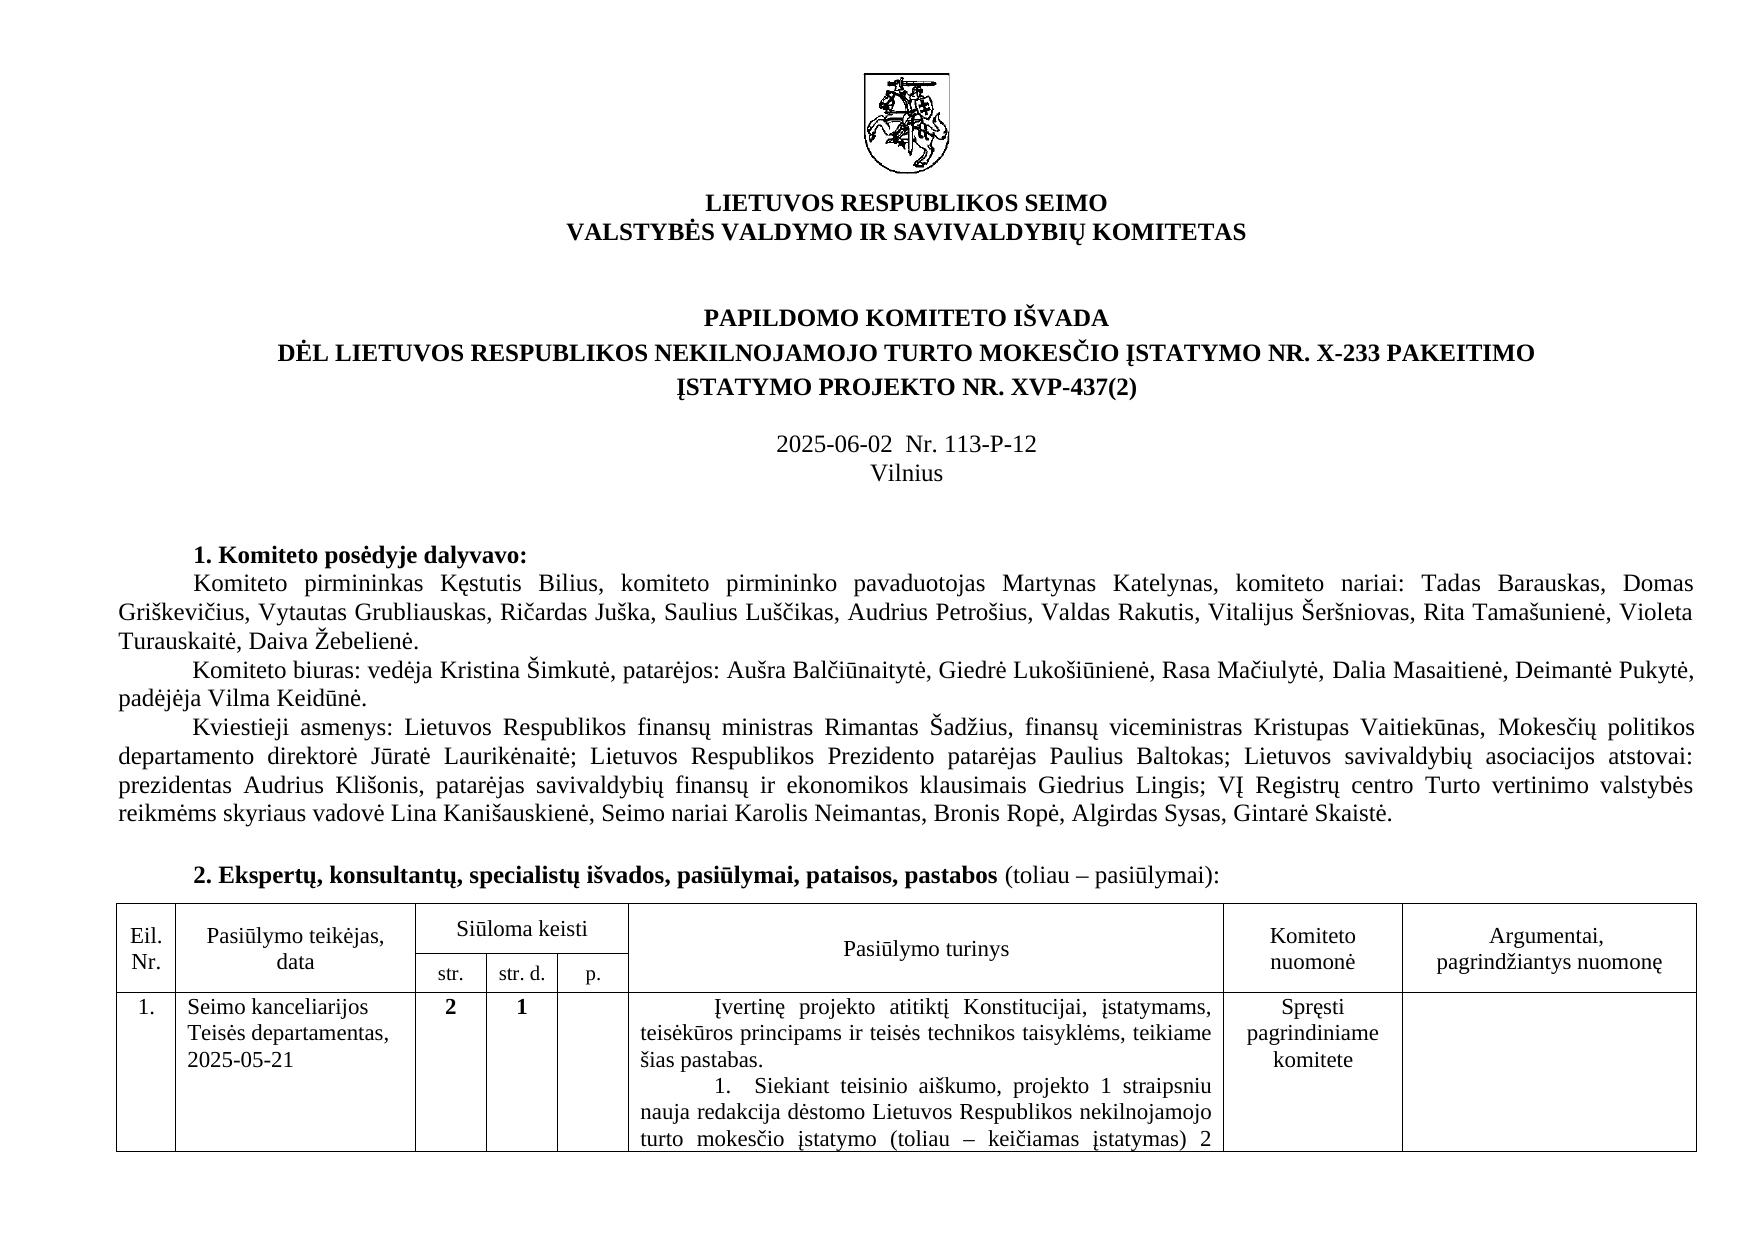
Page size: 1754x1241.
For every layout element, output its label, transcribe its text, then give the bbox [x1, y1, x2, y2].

text LIETUVOS RESPUBLIKOS SEIMO [118, 188, 1695, 217]
table_cell 1 [487, 993, 557, 1151]
table_cell Seimo kanceliarijos Teisės departamentas, 2025-05-21 [176, 993, 415, 1151]
table_cell [558, 993, 628, 1151]
text Komiteto biuras: vedėja Kristina Šimkutė, patarėjos: Aušra Balčiūnaitytė, Giedrė Lukošiūnienė, Rasa Mačiulytė, Dalia Masaitienė, Deimantė Pukytė, padėjėja Vilma Keidūnė. [118, 655, 1695, 712]
text ĮSTATYMO PROJEKTO NR. XVP-437(2) [118, 366, 1695, 401]
text Komiteto pirmininkas Kęstutis Bilius, komiteto pirmininko pavaduotojas Martynas Katelynas, komiteto nariai: Tadas Barauskas, Domas Griškevičius, Vytautas Grubliauskas, Ričardas Juška, Saulius Luščikas, Audrius Petrošius, Valdas Rakutis, Vitalijus Šeršniovas, Rita Tamašunienė, Violeta Turauskaitė, Daiva Žebelienė. [118, 568, 1695, 655]
text DĖL LIETUVOS RESPUBLIKOS NEKILNOJAMOJO TURTO MOKESČIO ĮSTATYMO NR. X-233 PAKEITIMO [118, 332, 1695, 366]
table_cell Įvertinę projekto atitiktį Konstitucijai, įstatymams, teisėkūros principams ir teisės technikos taisyklėms, teikiame šias pastabas. 1. Siekiant teisinio aiškumo, projekto 1 straipsniu nauja redakcija dėstomo Lietuvos Respublikos nekilnojamojo turto mokesčio įstatymo (toliau – keičiamas įstatymas) 2 [629, 993, 1223, 1151]
table_header Eil. Nr. [117, 904, 175, 992]
text 1. Komiteto posėdyje dalyvavo: [118, 540, 1695, 568]
text Kviestieji asmenys: Lietuvos Respublikos finansų ministras Rimantas Šadžius, finansų viceministras Kristupas Vaitiekūnas, Mokesčių politikos departamento direktorė Jūratė Laurikėnaitė; Lietuvos Respublikos Prezidento patarėjas Paulius Baltokas; Lietuvos savivaldybių asociacijos atstovai: prezidentas Audrius Klišonis, patarėjas savivaldybių finansų ir ekonomikos klausimais Giedrius Lingis; VĮ Registrų centro Turto vertinimo valstybės reikmėms skyriaus vadovė Lina Kanišauskienė, Seimo nariai Karolis Neimantas, Bronis Ropė, Algirdas Sysas, Gintarė Skaistė. [118, 712, 1695, 827]
table_cell str. d. [487, 954, 557, 992]
table_header Siūloma keisti [416, 904, 628, 952]
table_cell Spręsti pagrindiniame komitete [1224, 993, 1402, 1151]
table_header Pasiūlymo turinys [629, 904, 1223, 992]
table_header Pasiūlymo teikėjas, data [176, 904, 415, 992]
table_header Argumentai, pagrindžiantys nuomonę [1403, 904, 1696, 992]
table_cell str. [416, 954, 486, 992]
text Vilnius [118, 458, 1695, 487]
table_cell p. [558, 954, 628, 992]
text 2025-06-02 Nr. 113-P-12 [118, 429, 1695, 458]
text Valstybės valdymo ir savivaldybių komitetas [118, 217, 1695, 246]
table_cell 1. [117, 993, 175, 1151]
subtitle PAPILDOMO KOMITETO IŠVADA [118, 303, 1695, 332]
table_header Komiteto nuomonė [1224, 904, 1402, 992]
subtitle 2. Ekspertų, konsultantų, specialistų išvados, pasiūlymai, pataisos, pastabos (toliau – pasiūlymai): [118, 860, 1695, 889]
table_cell [1403, 993, 1696, 1151]
table_cell 2 [416, 993, 486, 1151]
